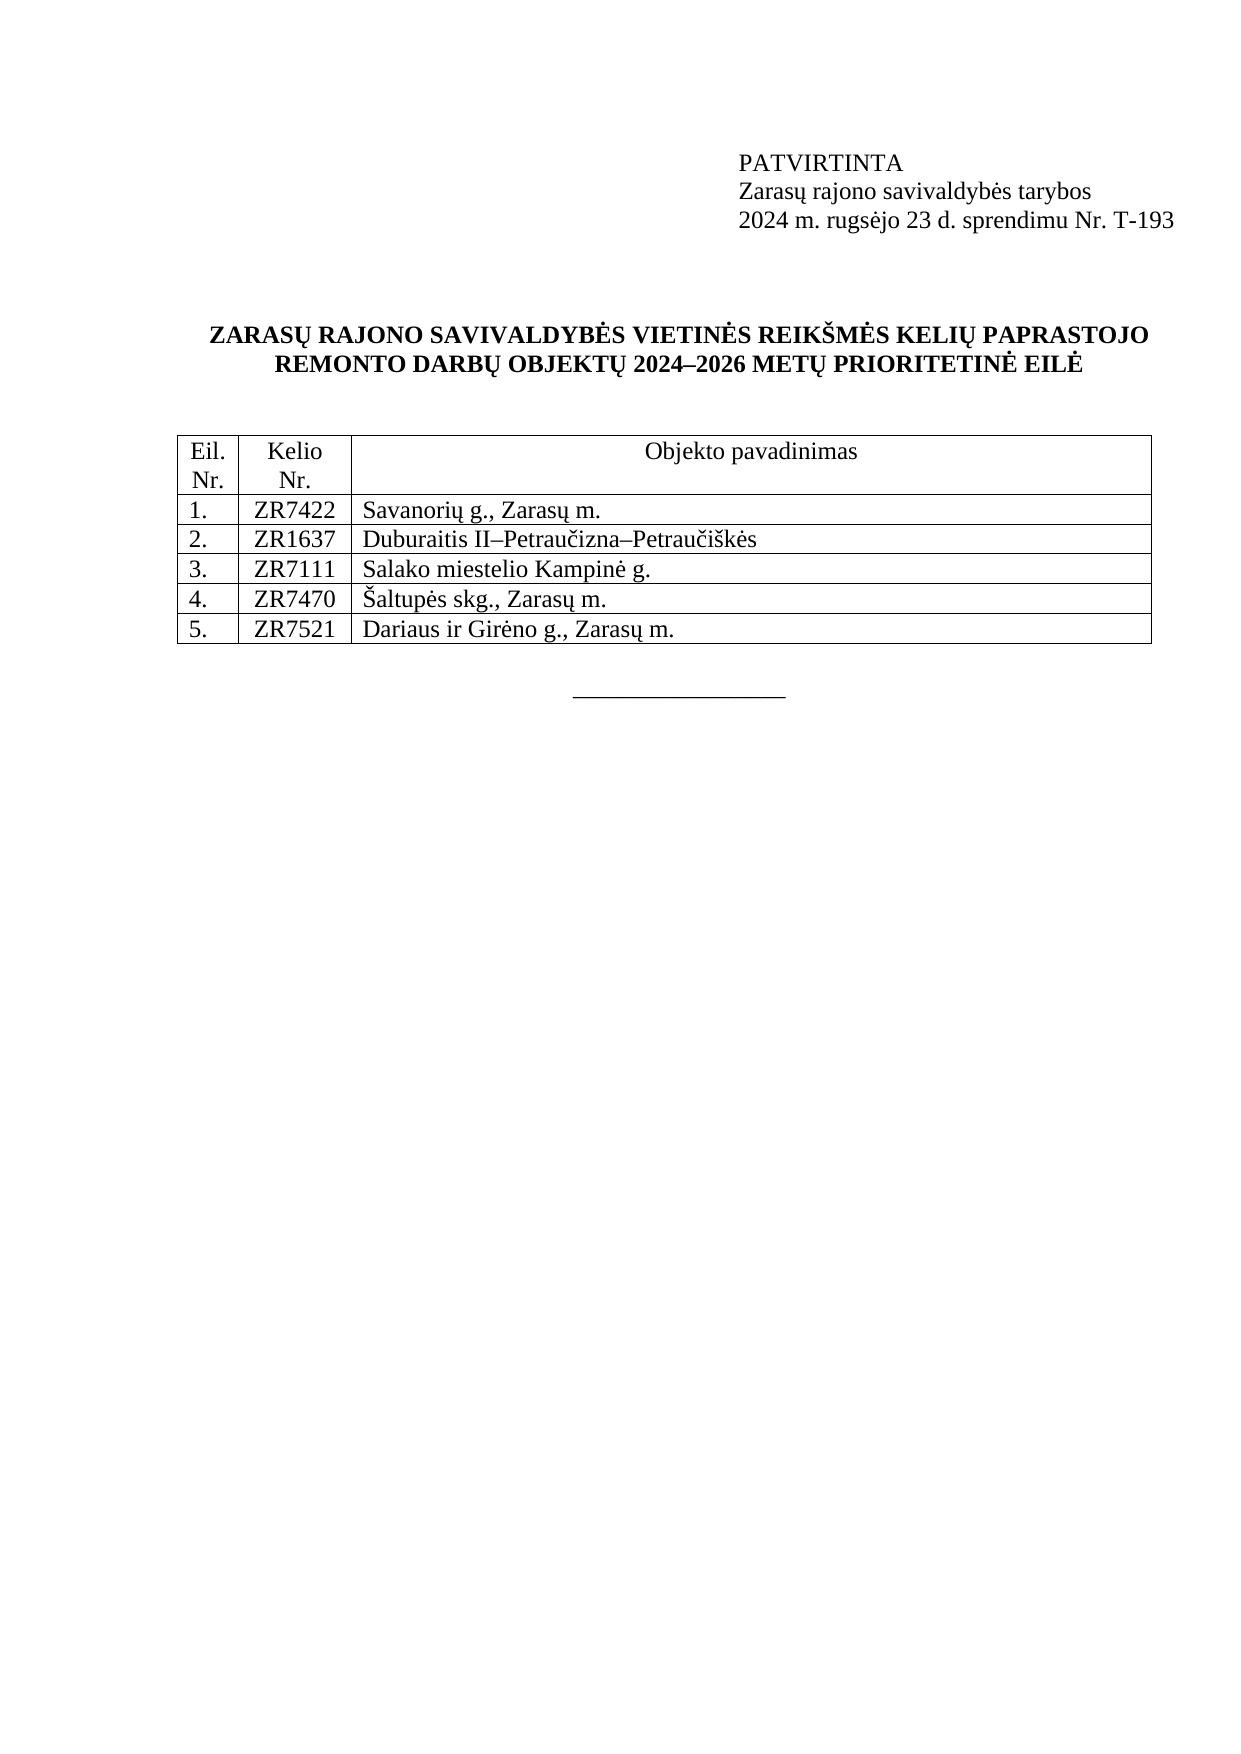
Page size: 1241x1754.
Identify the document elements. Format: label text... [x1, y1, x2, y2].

table_cell ZR7470 [239, 584, 351, 613]
table_cell 4. [178, 584, 238, 613]
table_cell 1. [178, 495, 238, 523]
table_cell Salako miestelio Kampinė g. [352, 554, 1151, 583]
table_header Objekto pavadinimas [352, 436, 1151, 494]
table_cell ZR1637 [239, 525, 351, 553]
table_cell ZR7422 [239, 495, 351, 523]
table_header Kelio Nr. [239, 436, 351, 494]
table_cell ZR7521 [239, 614, 351, 643]
table_cell Dariaus ir Girėno g., Zarasų m. [352, 614, 1151, 643]
table_cell 2. [178, 525, 238, 553]
text PATVIRTINTA [738, 148, 1181, 176]
table_cell Duburaitis II–Petraučizna–Petraučiškės [352, 525, 1151, 553]
text 2024 m. rugsėjo 23 d. sprendimu Nr. T-193 [738, 205, 1181, 234]
text Zarasų rajono savivaldybės tarybos [738, 176, 1181, 205]
table_cell 5. [178, 614, 238, 643]
table_header Eil. Nr. [178, 436, 238, 494]
table_cell ZR7111 [239, 554, 351, 583]
text _________________ [177, 672, 1181, 701]
table_cell Savanorių g., Zarasų m. [352, 495, 1151, 523]
text ZARASŲ RAJONO SAVIVALDYBĖS VIETINĖS REIKŠMĖS KELIŲ PAPRASTOJO REMONTO DARBŲ OBJEKTŲ 2024–2026 METŲ PRIORITETINĖ EILĖ [177, 320, 1181, 378]
table_cell 3. [178, 554, 238, 583]
table_cell Šaltupės skg., Zarasų m. [352, 584, 1151, 613]
